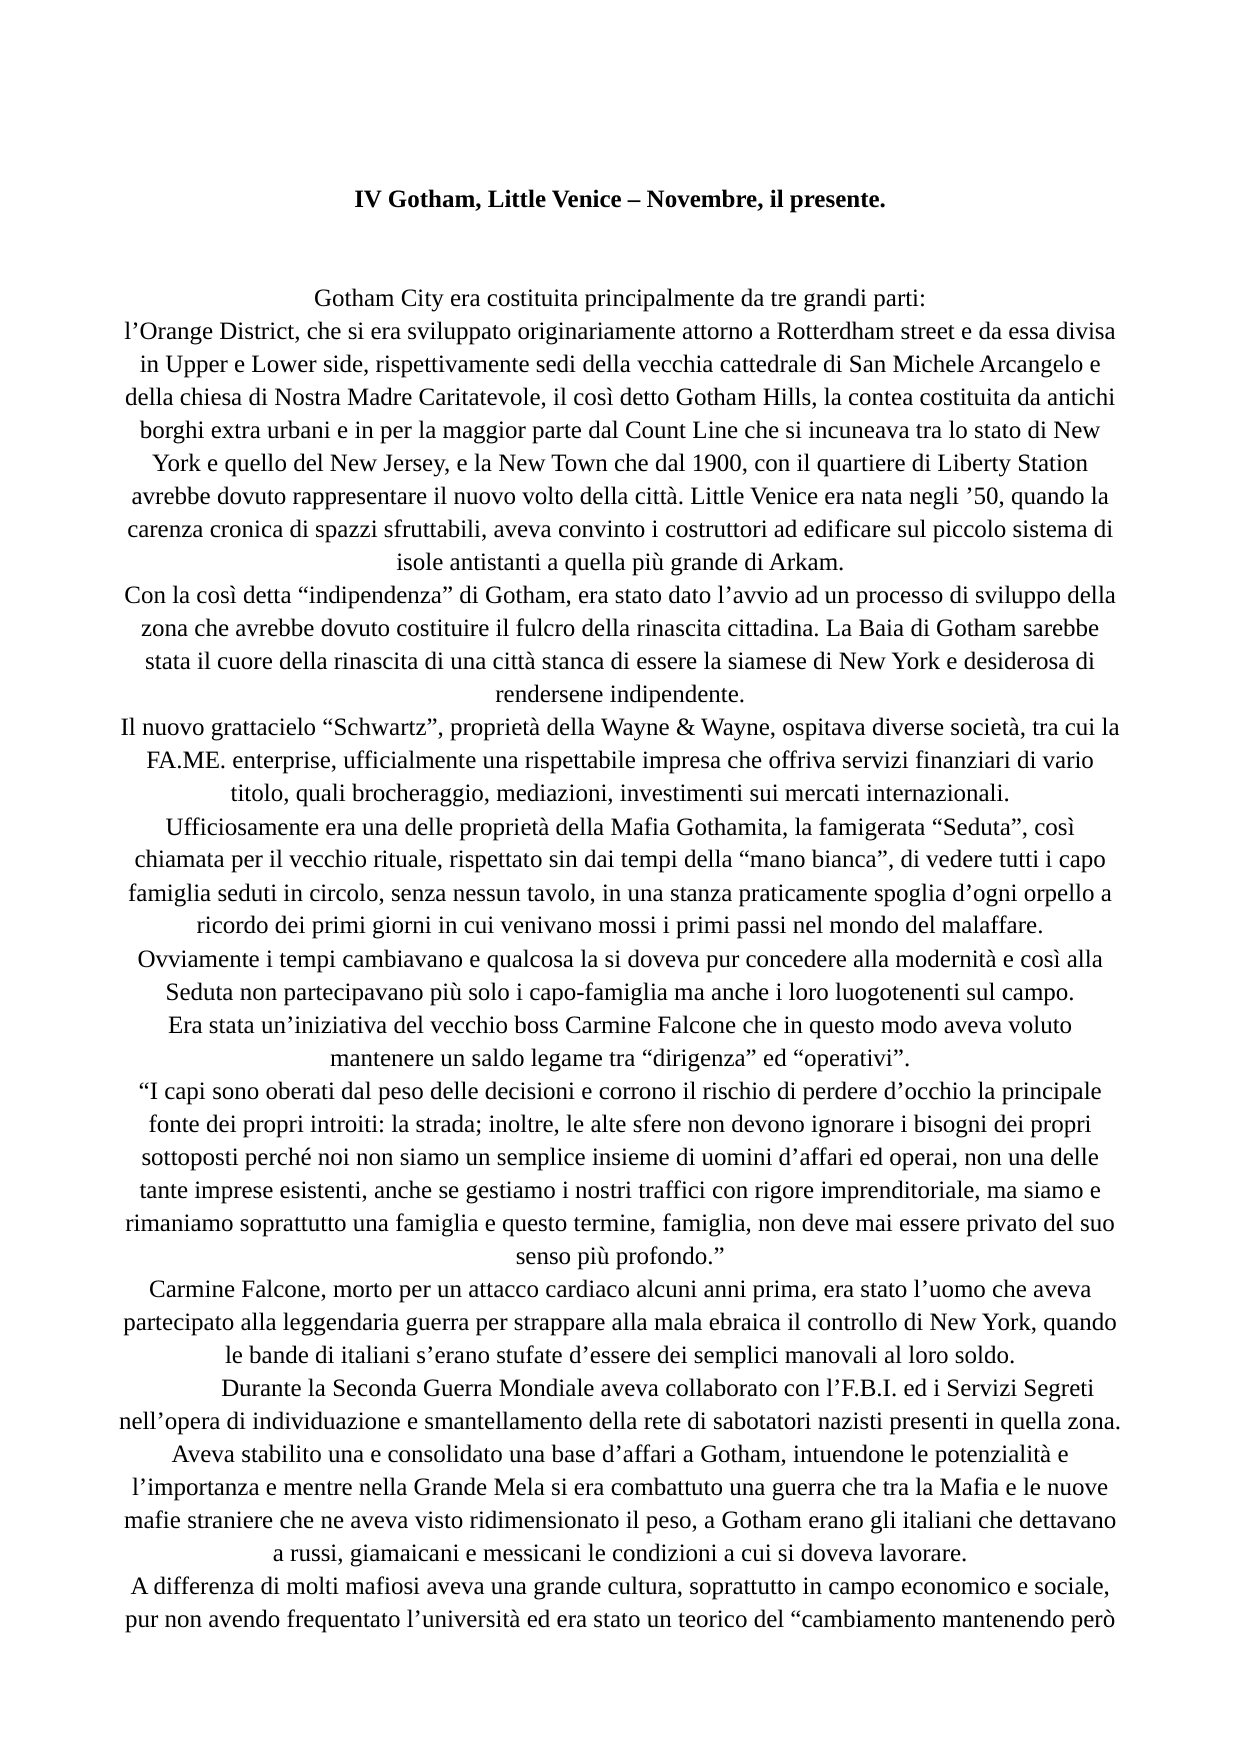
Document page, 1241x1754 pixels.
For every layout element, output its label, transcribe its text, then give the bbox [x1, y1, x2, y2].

text Ovviamente i tempi cambiavano e qualcosa la si doveva pur concedere alla modernità e così alla Seduta non partecipavano più solo i capo-famiglia ma anche i loro luogotenenti sul campo. [118, 944, 1122, 1005]
text Ufficiosamente era una delle proprietà della Mafia Gothamita, la famigerata “Seduta”, così chiamata per il vecchio rituale, rispettato sin dai tempi della “mano bianca”, di vedere tutti i capo famiglia seduti in circolo, senza nessun tavolo, in una stanza praticamente spoglia d’ogni orpello a ricordo dei primi giorni in cui venivano mossi i primi passi nel mondo del malaffare. [118, 812, 1122, 939]
text Con la così detta “indipendenza” di Gotham, era stato dato l’avvio ad un processo di sviluppo della zona che avrebbe dovuto costituire il fulcro della rinascita cittadina. La Baia di Gotham sarebbe stata il cuore della rinascita di una città stanca di essere la siamese di New York e desiderosa di rendersene indipendente. [118, 580, 1122, 708]
text A differenza di molti mafiosi aveva una grande cultura, soprattutto in campo economico e sociale, pur non avendo frequentato l’università ed era stato un teorico del “cambiamento mantenendo però [118, 1571, 1122, 1633]
text l’Orange District, che si era sviluppato originariamente attorno a Rotterdham street e da essa divisa in Upper e Lower side, rispettivamente sedi della vecchia cattedrale di San Michele Arcangelo e della chiesa di Nostra Madre Caritatevole, il così detto Gotham Hills, la contea costituita da antichi borghi extra urbani e in per la maggior parte dal Count Line che si incuneava tra lo stato di New York e quello del New Jersey, e la New Town che dal 1900, con il quartiere di Liberty Station avrebbe dovuto rappresentare il nuovo volto della città. Little Venice era nata negli ’50, quando la carenza cronica di spazzi sfruttabili, aveva convinto i costruttori ad edificare sul piccolo sistema di isole antistanti a quella più grande di Arkam. [118, 316, 1122, 576]
text Era stata un’iniziativa del vecchio boss Carmine Falcone che in questo modo aveva voluto mantenere un saldo legame tra “dirigenza” ed “operativi”. [118, 1010, 1122, 1071]
text “I capi sono oberati dal peso delle decisioni e corrono il rischio di perdere d’occhio la principale fonte dei propri introiti: la strada; inoltre, le alte sfere non devono ignorare i bisogni dei propri sottoposti perché noi non siamo un semplice insieme di uomini d’affari ed operai, non una delle tante imprese esistenti, anche se gestiamo i nostri traffici con rigore imprenditoriale, ma siamo e rimaniamo soprattutto una famiglia e questo termine, famiglia, non deve mai essere privato del suo senso più profondo.” [118, 1076, 1122, 1269]
text Carmine Falcone, morto per un attacco cardiaco alcuni anni prima, era stato l’uomo che aveva partecipato alla leggendaria guerra per strappare alla mala ebraica il controllo di New York, quando le bande di italiani s’erano stufate d’essere dei semplici manovali al loro soldo. [118, 1274, 1122, 1369]
text Gotham City era costituita principalmente da tre grandi parti: [118, 283, 1122, 312]
text Il nuovo grattacielo “Schwartz”, proprietà della Wayne & Wayne, ospitava diverse società, tra cui la FA.ME. enterprise, ufficialmente una rispettabile impresa che offriva servizi finanziari di vario titolo, quali brocheraggio, mediazioni, investimenti sui mercati internazionali. [118, 712, 1122, 807]
text Durante la Seconda Guerra Mondiale aveva collaborato con l’F.B.I. ed i Servizi Segreti nell’opera di individuazione e smantellamento della rete di sabotatori nazisti presenti in quella zona. [118, 1373, 1122, 1435]
text IV Gotham, Little Venice – Novembre, il presente. [118, 184, 1122, 213]
text Aveva stabilito una e consolidato una base d’affari a Gotham, intuendone le potenzialità e l’importanza e mentre nella Grande Mela si era combattuto una guerra che tra la Mafia e le nuove mafie straniere che ne aveva visto ridimensionato il peso, a Gotham erano gli italiani che dettavano a russi, giamaicani e messicani le condizioni a cui si doveva lavorare. [118, 1439, 1122, 1567]
